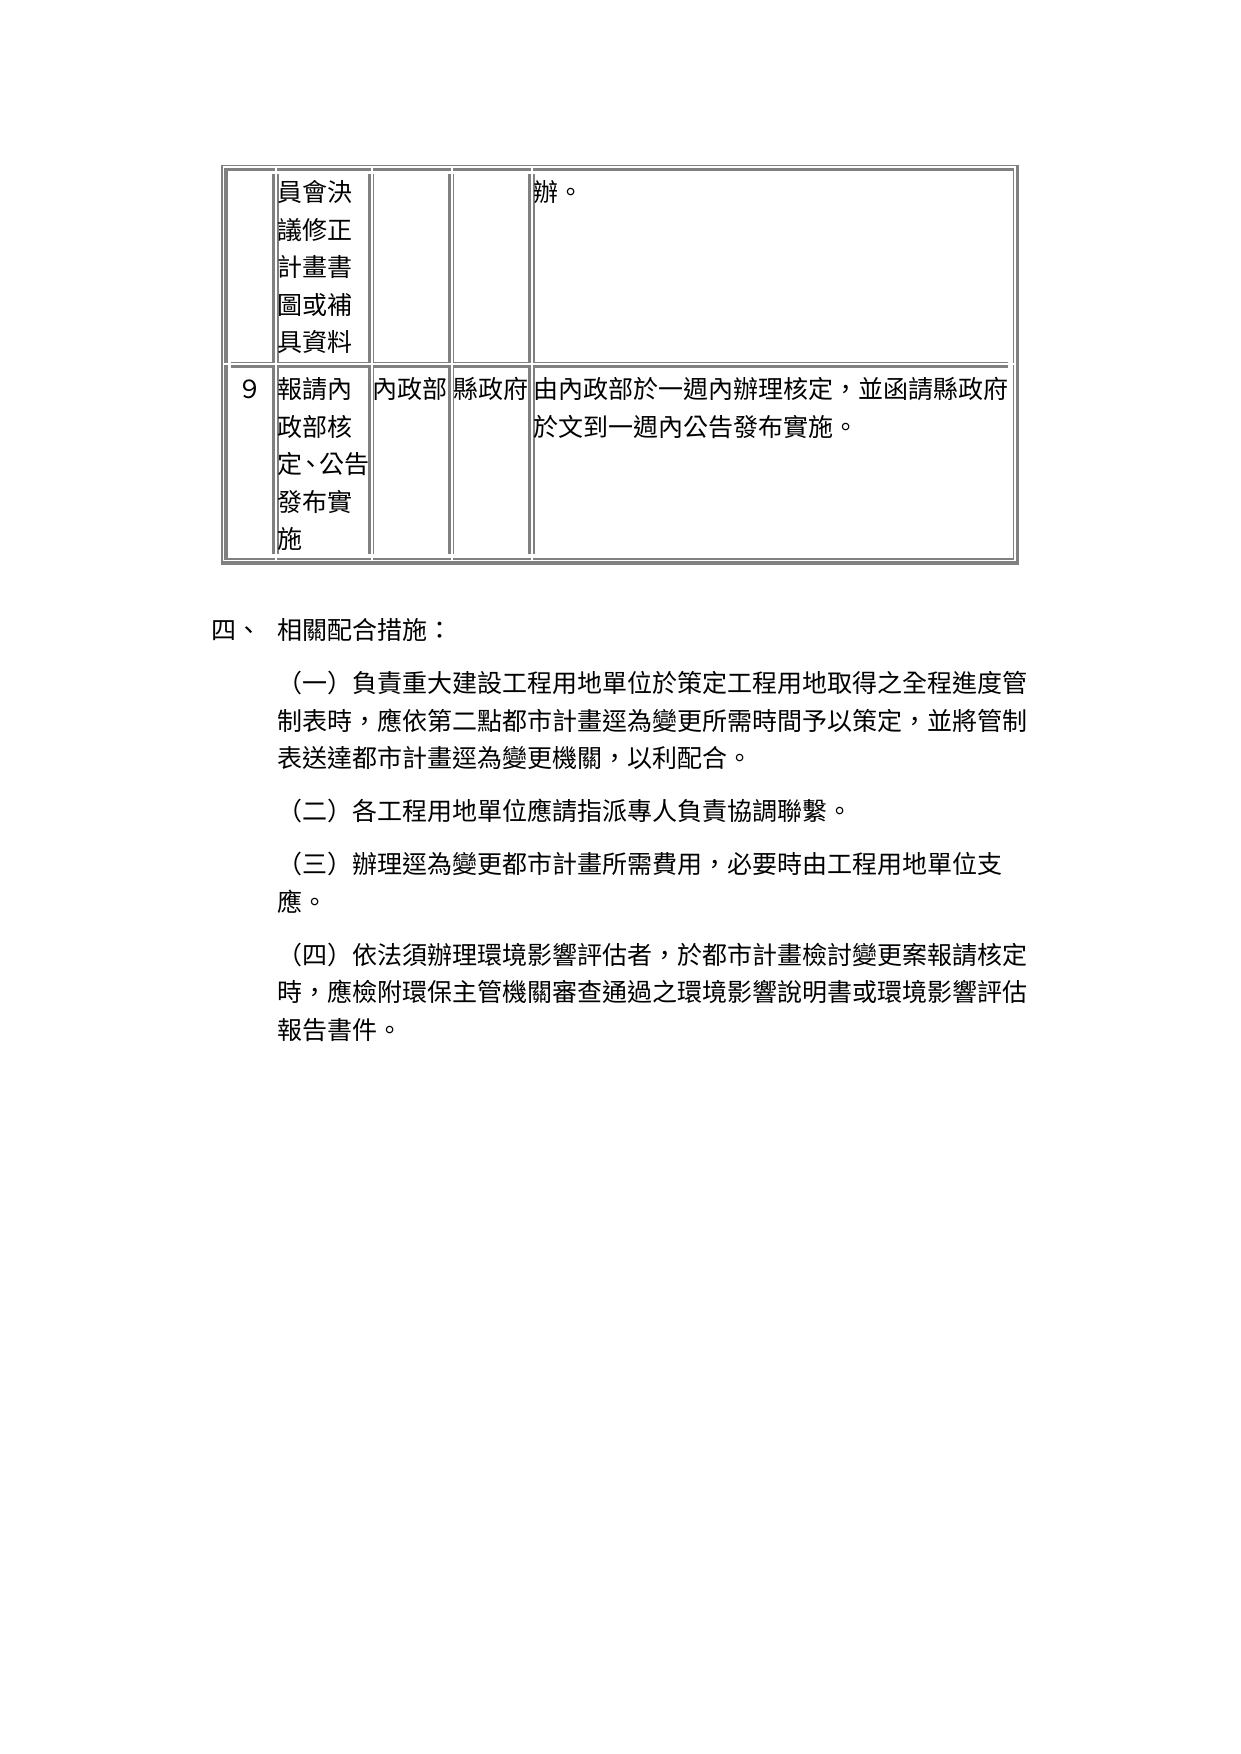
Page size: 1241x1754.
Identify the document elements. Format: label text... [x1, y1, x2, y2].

table_header 相關配合措施： [269, 602, 1040, 655]
table_cell ９ [224, 361, 275, 558]
table_cell 報請內政部核定、公告發布實施 [275, 361, 371, 558]
table_cell 由內政部於一週內辦理核定，並函請縣政府於文到一週內公告發布實施。 [531, 361, 1016, 558]
table_cell （二）各工程用地單位應請指派專人負責協調聯繫。 [269, 783, 1040, 836]
table_cell 內政部 [371, 361, 451, 558]
table_cell （一）負責重大建設工程用地單位於策定工程用地取得之全程進度管制表時，應依第二點都市計畫逕為變更所需時間予以策定，並將管制表送達都市計畫逕為變更機關，以利配合。 [269, 655, 1040, 783]
table_cell [200, 836, 269, 927]
table_cell 員會決議修正計畫書圖或補具資料 [275, 166, 371, 361]
table_cell （四）依法須辦理環境影響評估者，於都市計畫檢討變更案報請核定時，應檢附環保主管機關審查通過之環境影響說明書或環境影響評估報告書件。 [269, 927, 1040, 1055]
table_cell [200, 927, 269, 1055]
table_cell 縣政府 [451, 361, 531, 558]
table_cell 辦。 [531, 166, 1016, 361]
table_header 四、 [200, 602, 269, 655]
table_cell [371, 166, 451, 361]
table_cell [200, 655, 269, 783]
table_cell [200, 783, 269, 836]
table_cell [228, 171, 275, 361]
table_cell （三）辦理逕為變更都市計畫所需費用，必要時由工程用地單位支應。 [269, 836, 1040, 927]
table_cell [451, 166, 531, 361]
